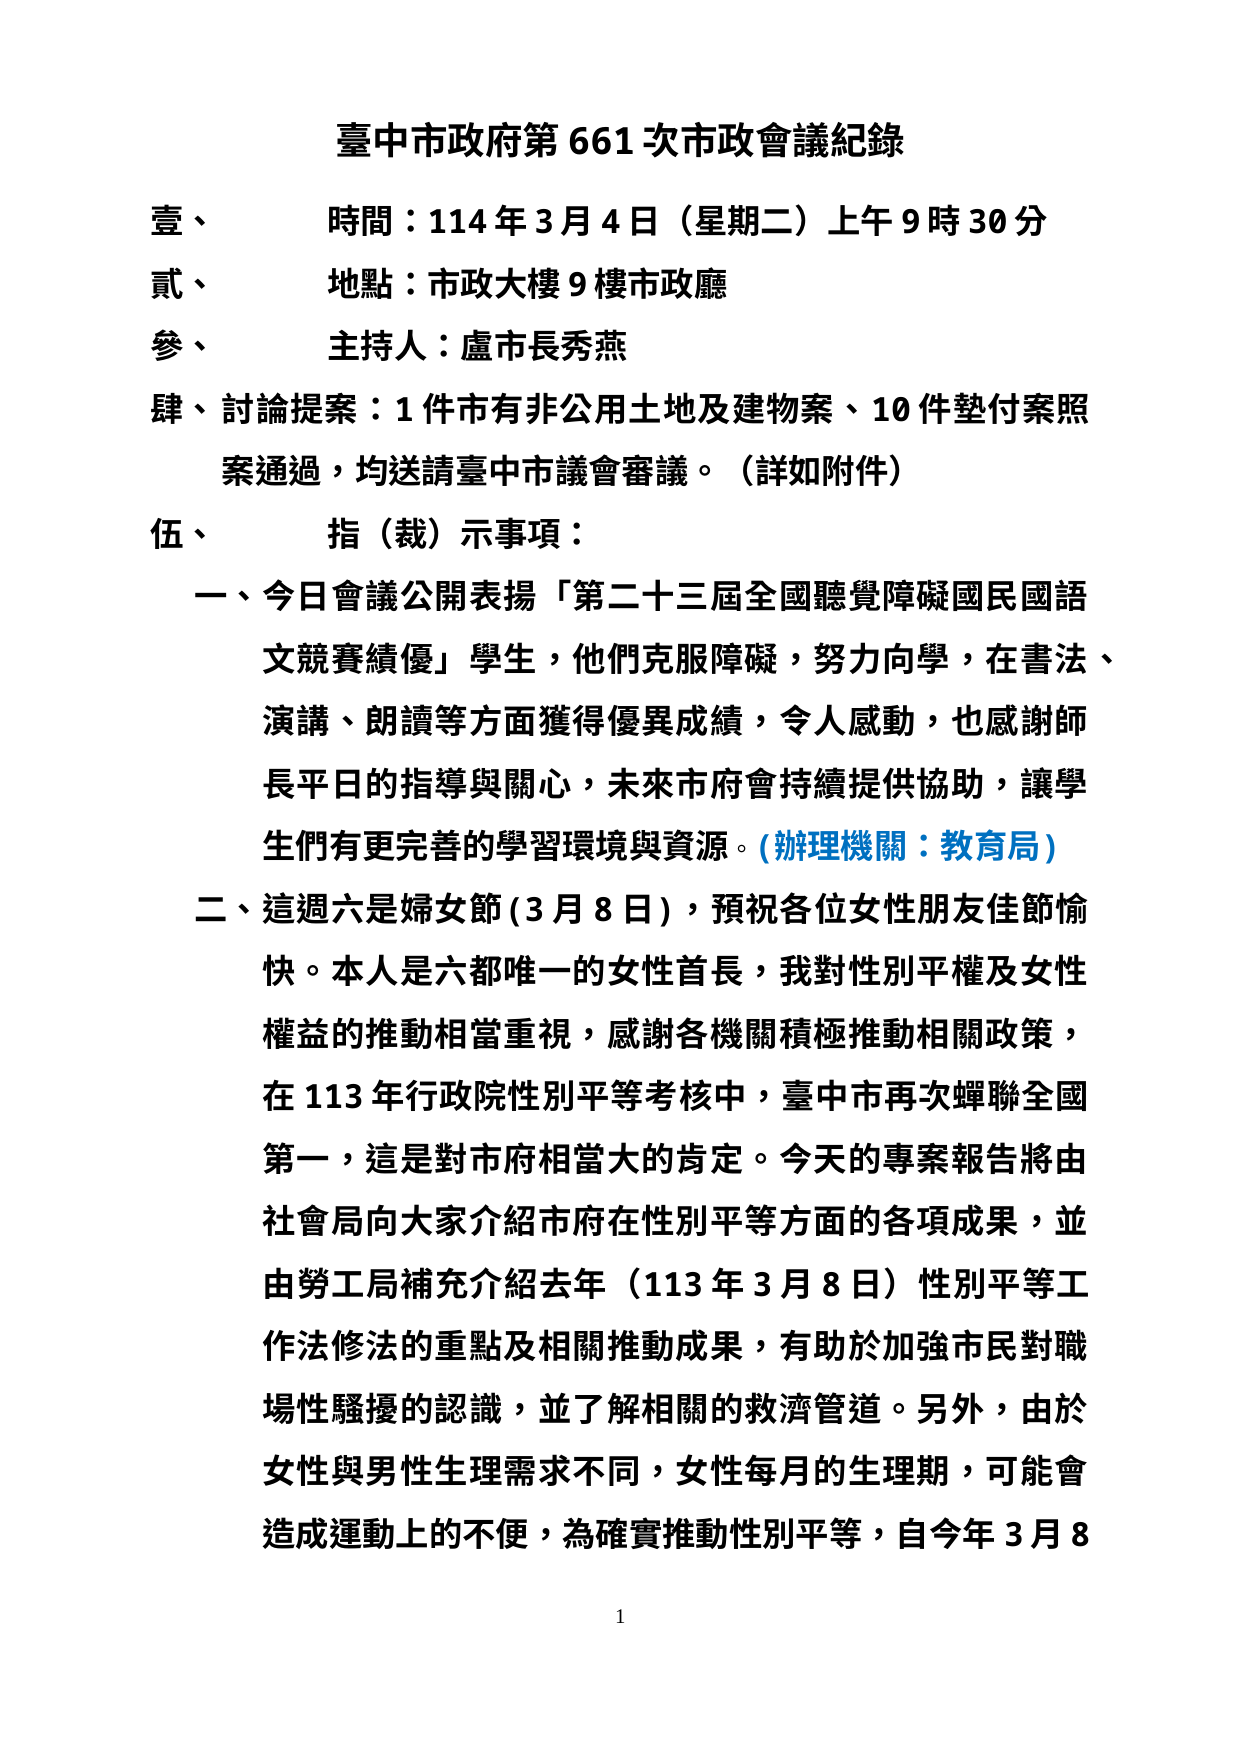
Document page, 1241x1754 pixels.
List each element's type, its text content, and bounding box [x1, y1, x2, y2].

list 地點：市政大樓9樓市政廳 [150, 240, 1090, 302]
list 這週六是婦女節(3月8日)，預祝各位女性朋友佳節愉快。本人是六都唯一的女性首長，我對性別平權及女性權益的推動相當重視，感謝各機關積極推動相關政策，在113年行政院性別平等考核中，臺中市再次蟬聯全國第一，這是對市府相當大的肯定。今天的專案報告將由社會局向大家介紹市府在性別平等方面的各項成果，並由勞工局補充介紹去年（113年3月8日）性別平等工作法修法的重點及相關推動成果，有助於加強市民對職場性騷擾的認識，並了解相關的救濟管道。另外，由於女性與男性生理需求不同，女性每月的生理期，可能會造成運動上的不便，為確實推動性別平等，自今年3月8 [194, 865, 1090, 1552]
list 指（裁）示事項： [150, 490, 1090, 552]
list 討論提案：1件市有非公用土地及建物案、10件墊付案照案通過，均送請臺中市議會審議。（詳如附件） [150, 365, 1090, 490]
list 今日會議公開表揚「第二十三屆全國聽覺障礙國民國語文競賽績優」學生，他們克服障礙，努力向學，在書法、演講、朗讀等方面獲得優異成績，令人感動，也感謝師長平日的指導與關心，未來市府會持續提供協助，讓學生們有更完善的學習環境與資源。(辦理機關：教育局) [194, 552, 1090, 865]
text 臺中市政府第661次市政會議紀錄 [150, 96, 1090, 159]
list 主持人：盧市長秀燕 [150, 302, 1090, 365]
list 時間：114年3月4日（星期二）上午9時30分 [150, 177, 1090, 240]
